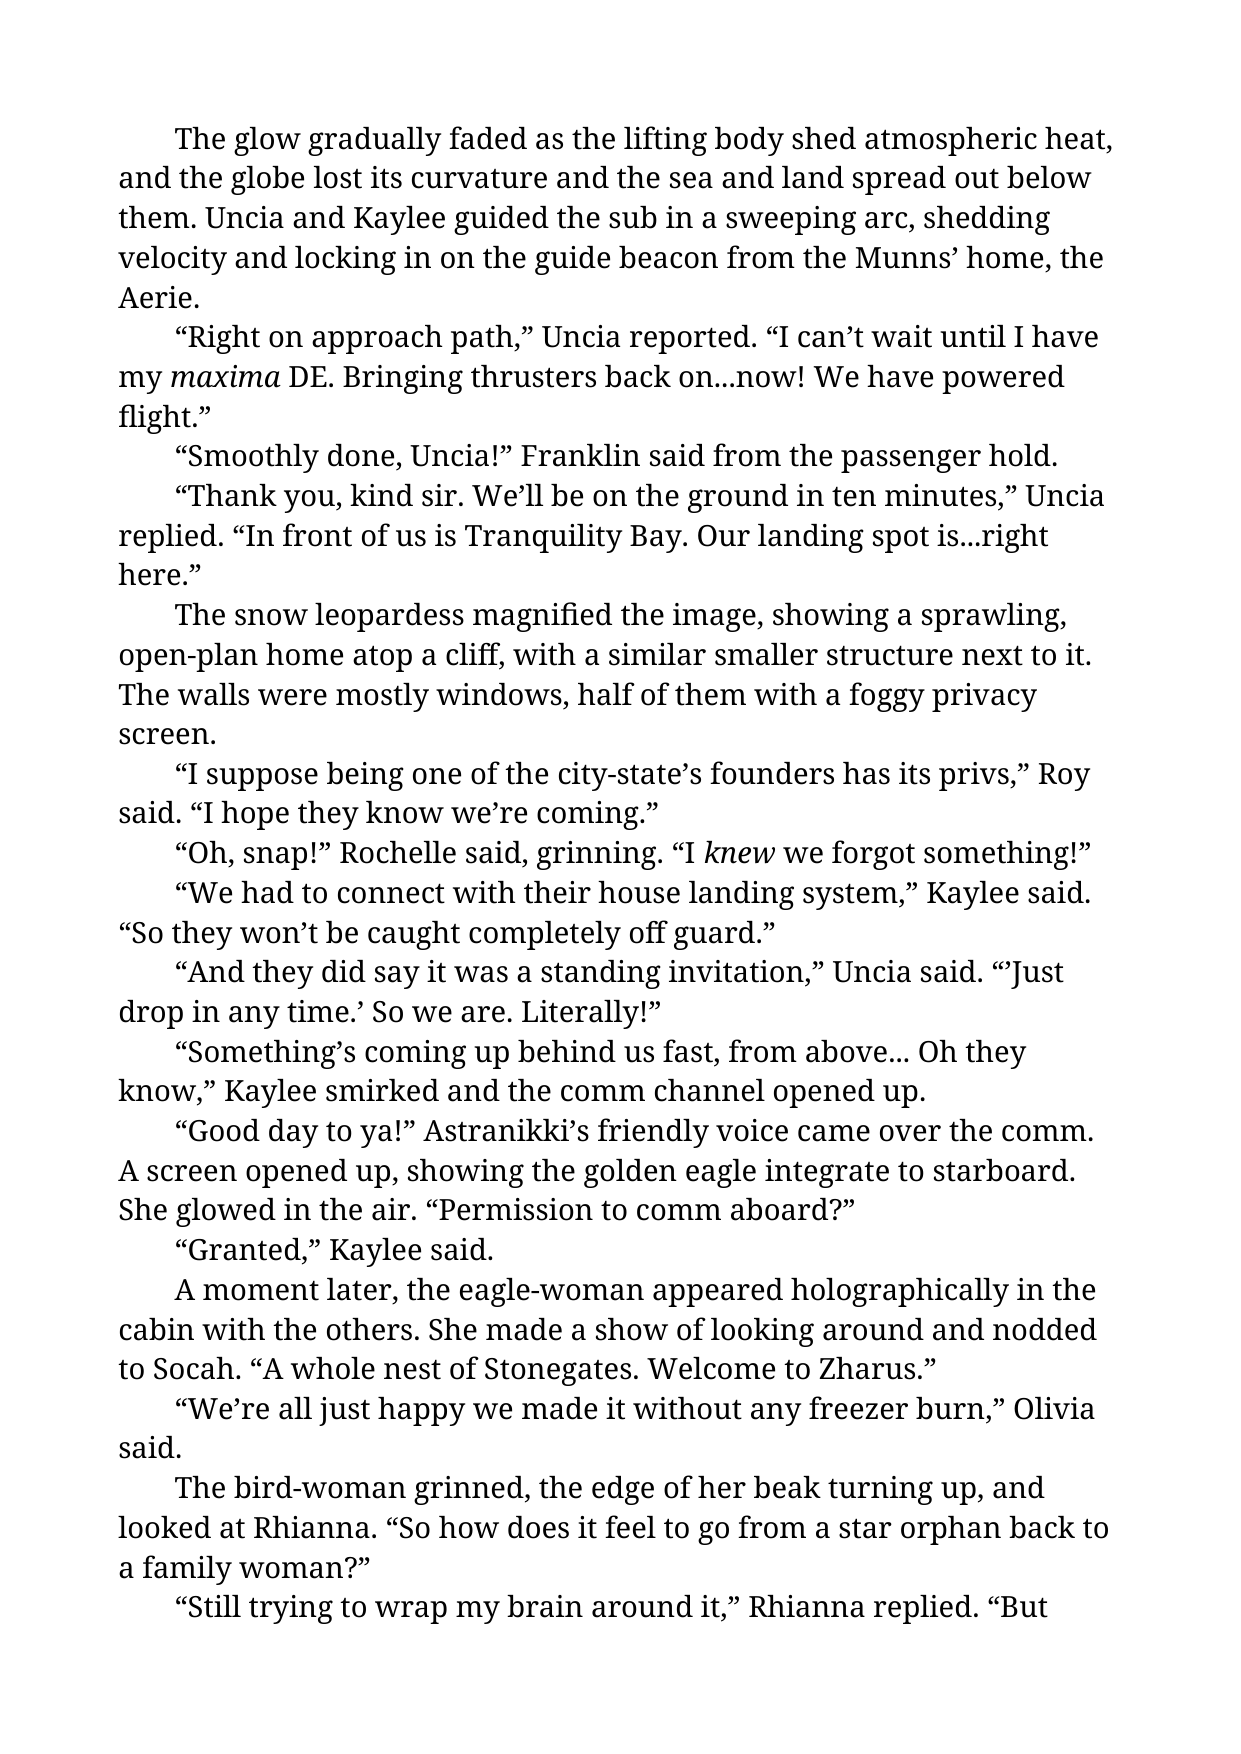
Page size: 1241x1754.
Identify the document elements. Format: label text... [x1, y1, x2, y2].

text The bird-woman grinned, the edge of her beak turning up, and looked at Rhianna. “So how does it feel to go from a star orphan back to a family woman?” [118, 1467, 1122, 1587]
text “Right on approach path,” Uncia reported. “I can’t wait until I have my maxima DE. Bringing thrusters back on...now! We have powered flight.” [118, 317, 1122, 436]
text “Smoothly done, Uncia!” Franklin said from the passenger hold. [118, 436, 1122, 475]
text The glow gradually faded as the lifting body shed atmospheric heat, and the globe lost its curvature and the sea and land spread out below them. Uncia and Kaylee guided the sub in a sweeping arc, shedding velocity and locking in on the guide beacon from the Munns’ home, the Aerie. [118, 118, 1122, 317]
text “Oh, snap!” Rochelle said, grinning. “I knew we forgot something!” [118, 832, 1122, 872]
text “Granted,” Kaylee said. [118, 1229, 1122, 1269]
text A moment later, the eagle-woman appeared holographically in the cabin with the others. She made a show of looking around and nodded to Socah. “A whole nest of Stonegates. Welcome to Zharus.” [118, 1269, 1122, 1388]
text “Good day to ya!” Astranikki’s friendly voice came over the comm. A screen opened up, showing the golden eagle integrate to starboard. She glowed in the air. “Permission to comm aboard?” [118, 1110, 1122, 1229]
text “And they did say it was a standing invitation,” Uncia said. “’Just drop in any time.’ So we are. Literally!” [118, 952, 1122, 1031]
text “Thank you, kind sir. We’ll be on the ground in ten minutes,” Uncia replied. “In front of us is Tranquility Bay. Our landing spot is...right here.” [118, 475, 1122, 594]
text “Still trying to wrap my brain around it,” Rhianna replied. “But [118, 1587, 1122, 1626]
text “Something’s coming up behind us fast, from above... Oh they know,” Kaylee smirked and the comm channel opened up. [118, 1031, 1122, 1110]
text “We’re all just happy we made it without any freezer burn,” Olivia said. [118, 1388, 1122, 1467]
text “I suppose being one of the city-state’s founders has its privs,” Roy said. “I hope they know we’re coming.” [118, 753, 1122, 832]
text “We had to connect with their house landing system,” Kaylee said. “So they won’t be caught completely off guard.” [118, 872, 1122, 952]
text The snow leopardess magnified the image, showing a sprawling, open-plan home atop a cliff, with a similar smaller structure next to it. The walls were mostly windows, half of them with a foggy privacy screen. [118, 594, 1122, 753]
